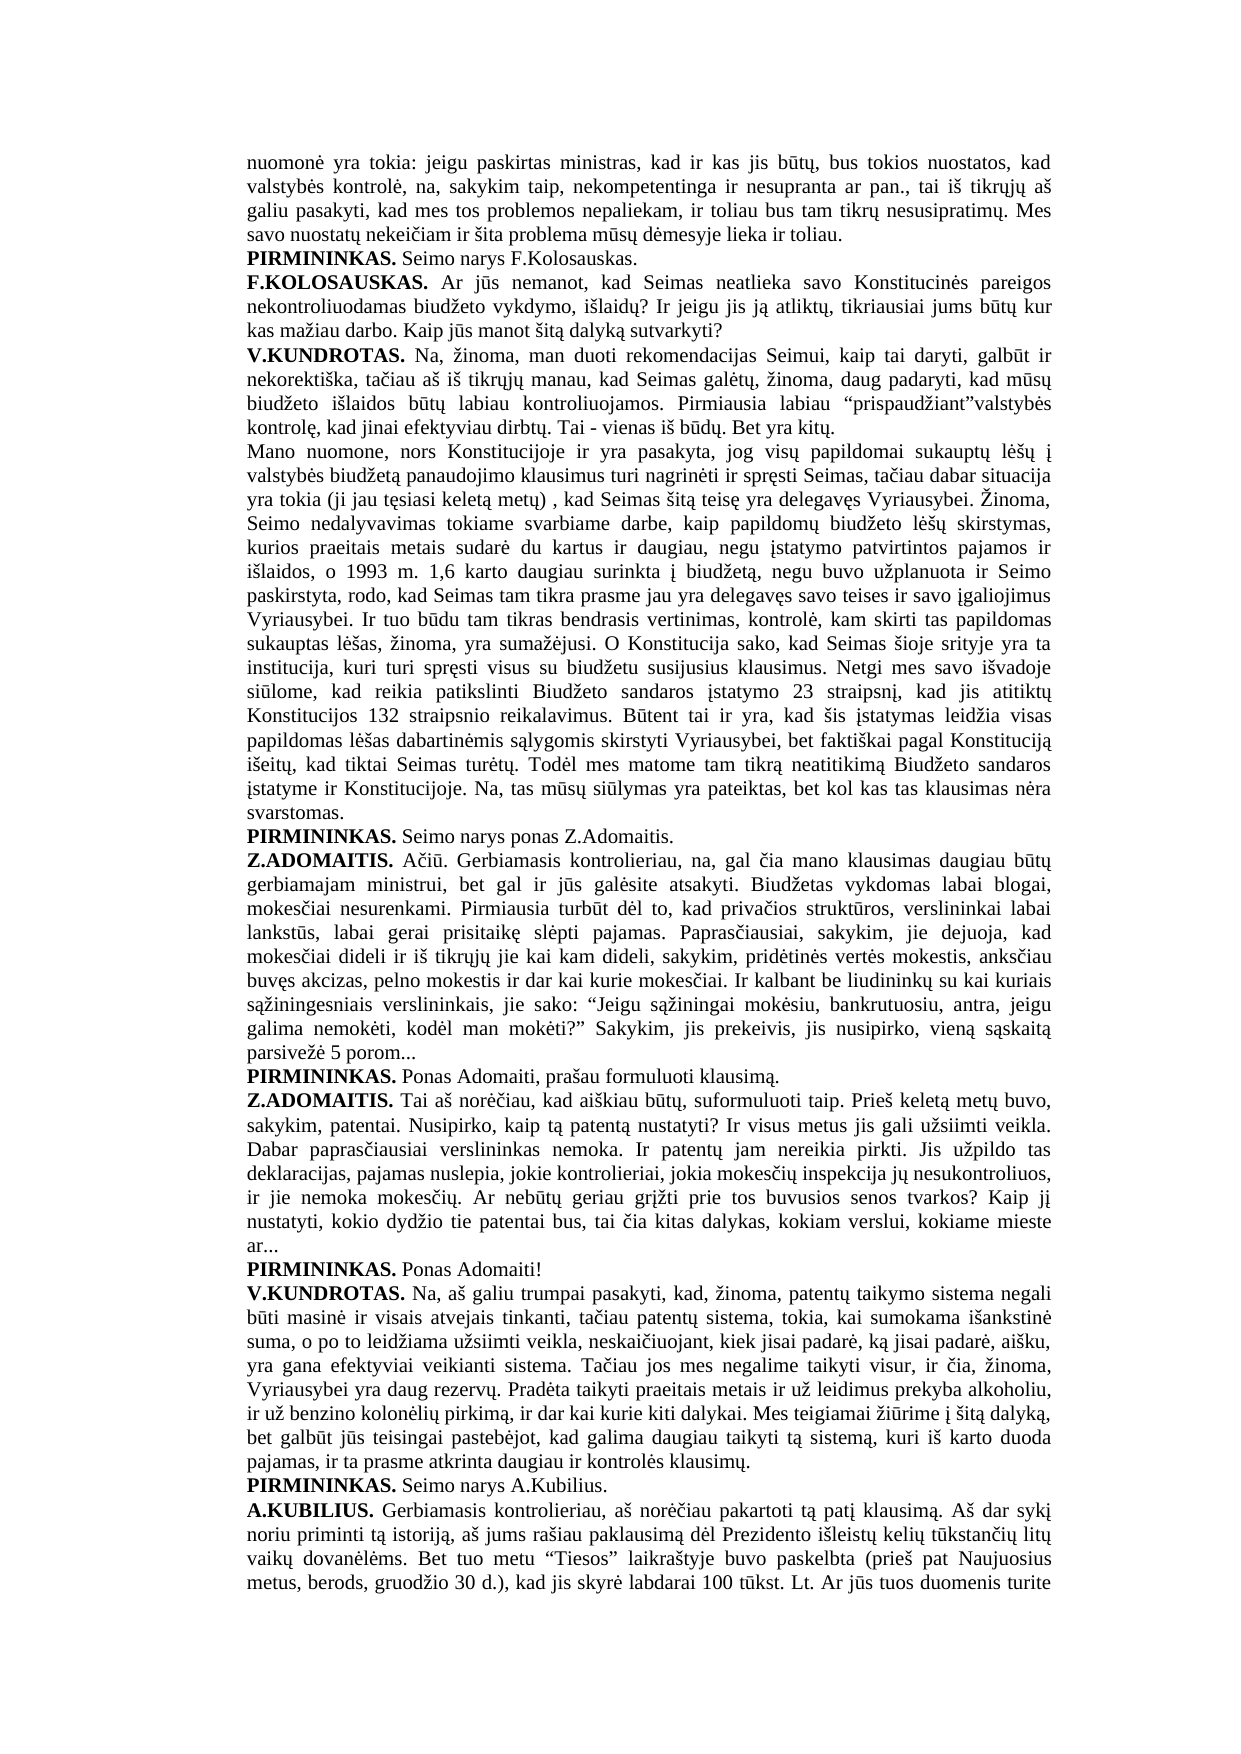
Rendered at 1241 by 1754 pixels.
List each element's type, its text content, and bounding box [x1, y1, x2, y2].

text V.KUNDROTAS. Na, žinoma, man duoti rekomendacijas Seimui, kaip tai daryti, galbūt ir nekorektiška, tačiau aš iš tikrųjų manau, kad Seimas galėtų, žinoma, daug padaryti, kad mūsų biudžeto išlaidos būtų labiau kontroliuojamos. Pirmiausia labiau “prispaudžiant”valstybės kontrolę, kad jinai efektyviau dirbtų. Tai - vienas iš būdų. Bet yra kitų. [247, 342, 1053, 439]
text Z.ADOMAITIS. Tai aš norėčiau, kad aiškiau būtų, suformuluoti taip. Prieš keletą metų buvo, sakykim, patentai. Nusipirko, kaip tą patentą nustatyti? Ir visus metus jis gali užsiimti veikla. Dabar paprasčiausiai verslininkas nemoka. Ir patentų jam nereikia pirkti. Jis užpildo tas deklaracijas, pajamas nuslepia, jokie kontrolieriai, jokia mokesčių inspekcija jų nesukontroliuos, ir jie nemoka mokesčių. Ar nebūtų geriau grįžti prie tos buvusios senos tvarkos? Kaip jį nustatyti, kokio dydžio tie patentai bus, tai čia kitas dalykas, kokiam verslui, kokiame mieste ar... [247, 1088, 1053, 1257]
text PIRMININKAS. Ponas Adomaiti! [247, 1257, 1053, 1281]
text PIRMININKAS. Seimo narys A.Kubilius. [247, 1473, 1053, 1497]
text nuomonė yra tokia: jeigu paskirtas ministras, kad ir kas jis būtų, bus tokios nuostatos, kad valstybės kontrolė, na, sakykim taip, nekompetentinga ir nesupranta ar pan., tai iš tikrųjų aš galiu pasakyti, kad mes tos problemos nepaliekam, ir toliau bus tam tikrų nesusipratimų. Mes savo nuostatų nekeičiam ir šita problema mūsų dėmesyje lieka ir toliau. [247, 150, 1053, 246]
text V.KUNDROTAS. Na, aš galiu trumpai pasakyti, kad, žinoma, patentų taikymo sistema negali būti masinė ir visais atvejais tinkanti, tačiau patentų sistema, tokia, kai sumokama išankstinė suma, o po to leidžiama užsiimti veikla, neskaičiuojant, kiek jisai padarė, ką jisai padarė, aišku, yra gana efektyviai veikianti sistema. Tačiau jos mes negalime taikyti visur, ir čia, žinoma, Vyriausybei yra daug rezervų. Pradėta taikyti praeitais metais ir už leidimus prekyba alkoholiu, ir už benzino kolonėlių pirkimą, ir dar kai kurie kiti dalykai. Mes teigiamai žiūrime į šitą dalyką, bet galbūt jūs teisingai pastebėjot, kad galima daugiau taikyti tą sistemą, kuri iš karto duoda pajamas, ir ta prasme atkrinta daugiau ir kontrolės klausimų. [247, 1281, 1053, 1473]
text Z.ADOMAITIS. Ačiū. Gerbiamasis kontrolieriau, na, gal čia mano klausimas daugiau būtų gerbiamajam ministrui, bet gal ir jūs galėsite atsakyti. Biudžetas vykdomas labai blogai, mokesčiai nesurenkami. Pirmiausia turbūt dėl to, kad privačios struktūros, verslininkai labai lankstūs, labai gerai prisitaikę slėpti pajamas. Paprasčiausiai, sakykim, jie dejuoja, kad mokesčiai dideli ir iš tikrųjų jie kai kam dideli, sakykim, pridėtinės vertės mokestis, anksčiau buvęs akcizas, pelno mokestis ir dar kai kurie mokesčiai. Ir kalbant be liudininkų su kai kuriais sąžiningesniais verslininkais, jie sako: “Jeigu sąžiningai mokėsiu, bankrutuosiu, antra, jeigu galima nemokėti, kodėl man mokėti?” Sakykim, jis prekeivis, jis nusipirko, vieną sąskaitą parsivežė 5 porom... [247, 848, 1053, 1064]
text PIRMININKAS. Seimo narys ponas Z.Adomaitis. [247, 824, 1053, 848]
text PIRMININKAS. Ponas Adomaiti, prašau formuluoti klausimą. [247, 1064, 1053, 1088]
text A.KUBILIUS. Gerbiamasis kontrolieriau, aš norėčiau pakartoti tą patį klausimą. Aš dar sykį noriu priminti tą istoriją, aš jums rašiau paklausimą dėl Prezidento išleistų kelių tūkstančių litų vaikų dovanėlėms. Bet tuo metu “Tiesos” laikraštyje buvo paskelbta (prieš pat Naujuosius metus, berods, gruodžio 30 d.), kad jis skyrė labdarai 100 tūkst. Lt. Ar jūs tuos duomenis turite [247, 1497, 1053, 1594]
text Mano nuomone, nors Konstitucijoje ir yra pasakyta, jog visų papildomai sukauptų lėšų į valstybės biudžetą panaudojimo klausimus turi nagrinėti ir spręsti Seimas, tačiau dabar situacija yra tokia (ji jau tęsiasi keletą metų) , kad Seimas šitą teisę yra delegavęs Vyriausybei. Žinoma, Seimo nedalyvavimas tokiame svarbiame darbe, kaip papildomų biudžeto lėšų skirstymas, kurios praeitais metais sudarė du kartus ir daugiau, negu įstatymo patvirtintos pajamos ir išlaidos, o 1993 m. 1,6 karto daugiau surinkta į biudžetą, negu buvo užplanuota ir Seimo paskirstyta, rodo, kad Seimas tam tikra prasme jau yra delegavęs savo teises ir savo įgaliojimus Vyriausybei. Ir tuo būdu tam tikras bendrasis vertinimas, kontrolė, kam skirti tas papildomas sukauptas lėšas, žinoma, yra sumažėjusi. O Konstitucija sako, kad Seimas šioje srityje yra ta institucija, kuri turi spręsti visus su biudžetu susijusius klausimus. Netgi mes savo išvadoje siūlome, kad reikia patikslinti Biudžeto sandaros įstatymo 23 straipsnį, kad jis atitiktų Konstitucijos 132 straipsnio reikalavimus. Būtent tai ir yra, kad šis įstatymas leidžia visas papildomas lėšas dabartinėmis sąlygomis skirstyti Vyriausybei, bet faktiškai pagal Konstituciją išeitų, kad tiktai Seimas turėtų. Todėl mes matome tam tikrą neatitikimą Biudžeto sandaros įstatyme ir Konstitucijoje. Na, tas mūsų siūlymas yra pateiktas, bet kol kas tas klausimas nėra svarstomas. [247, 439, 1053, 824]
text F.KOLOSAUSKAS. Ar jūs nemanot, kad Seimas neatlieka savo Konstitucinės pareigos nekontroliuodamas biudžeto vykdymo, išlaidų? Ir jeigu jis ją atliktų, tikriausiai jums būtų kur kas mažiau darbo. Kaip jūs manot šitą dalyką sutvarkyti? [247, 270, 1053, 342]
text PIRMININKAS. Seimo narys F.Kolosauskas. [247, 246, 1053, 270]
